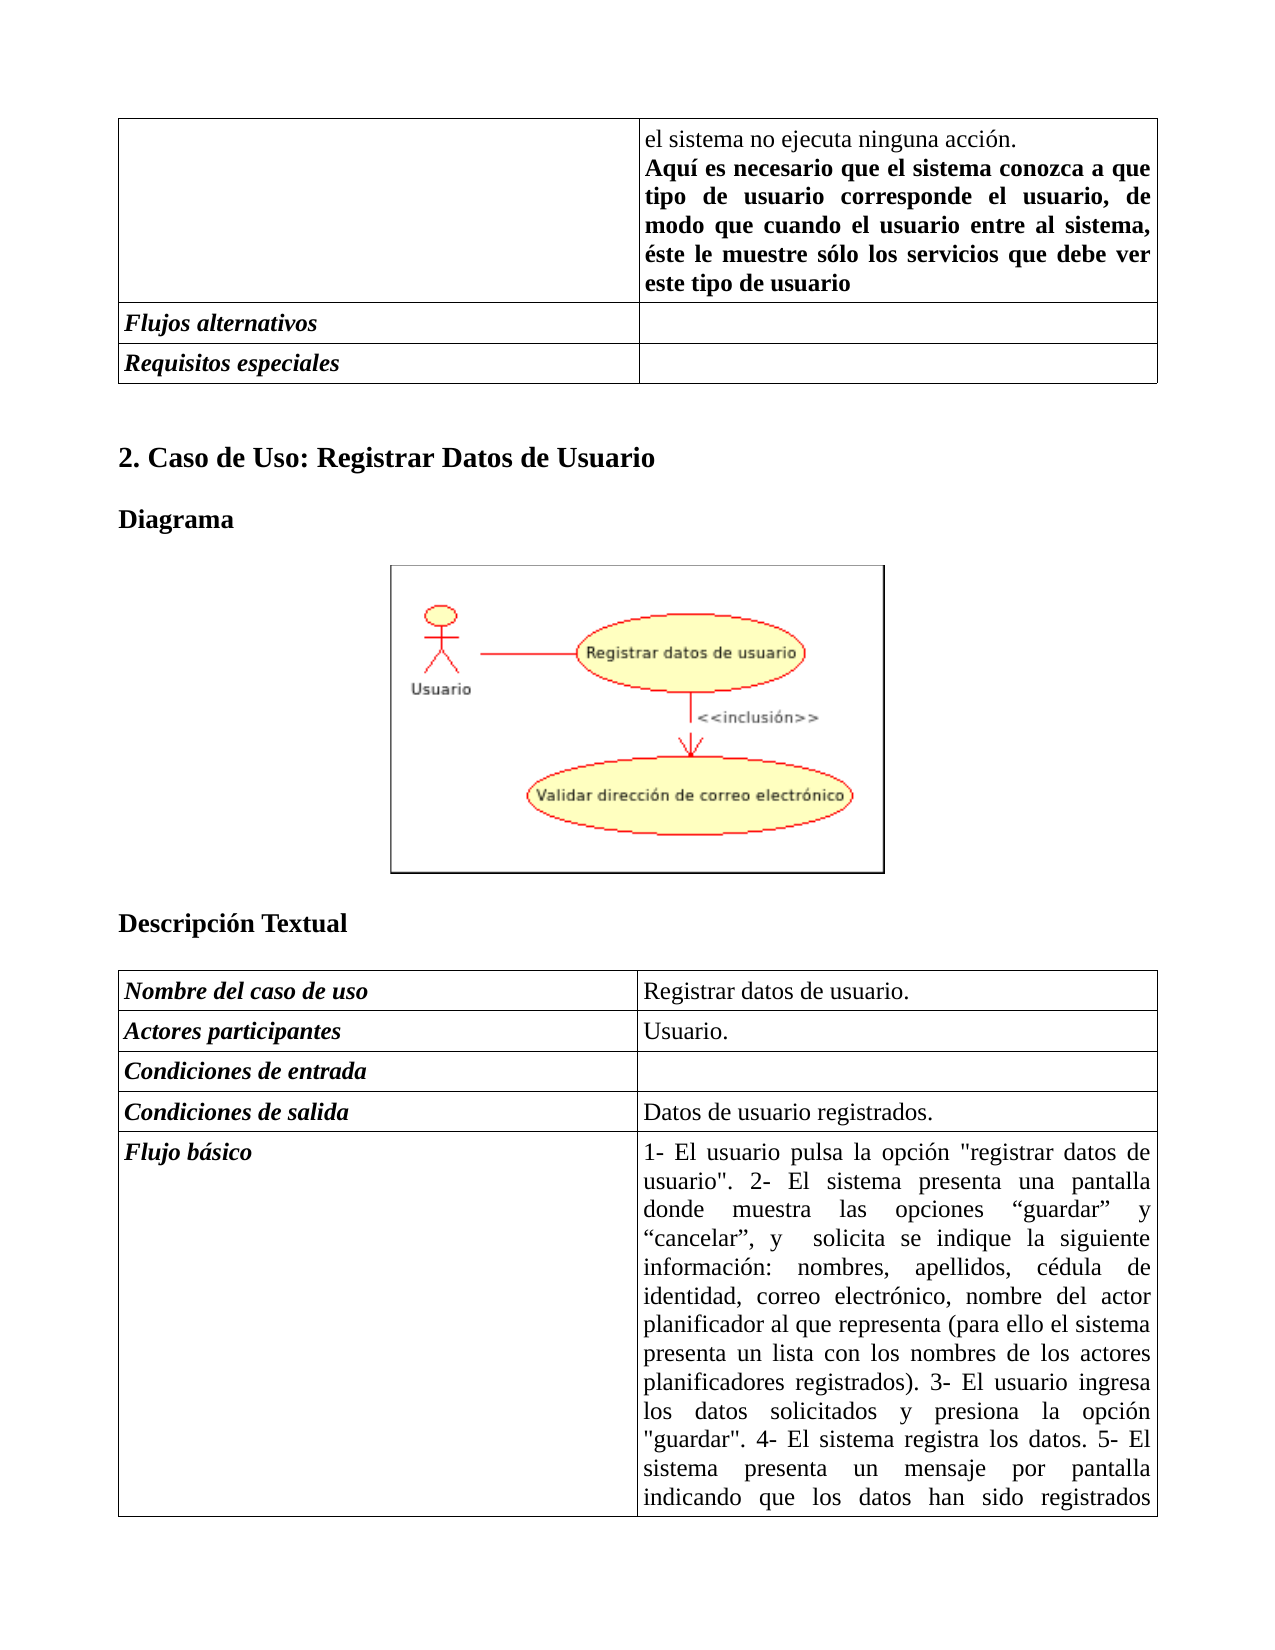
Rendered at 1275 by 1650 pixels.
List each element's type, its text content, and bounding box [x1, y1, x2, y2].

table_cell Usuario. [638, 1011, 1157, 1051]
text 2. Caso de Uso: Registrar Datos de Usuario [118, 440, 1157, 474]
table_cell el sistema no ejecuta ninguna acción. Aquí es necesario que el sistema conozca a que tipo de usuario corresponde el usuario, de modo que cuando el usuario entre al sistema, éste le muestre sólo los servicios que debe ver este tipo de usuario [640, 119, 1157, 302]
table_cell Datos de usuario registrados. [638, 1092, 1157, 1131]
table_cell Condiciones de entrada [119, 1052, 637, 1091]
table_cell [119, 119, 639, 302]
table_cell [640, 344, 1157, 383]
table_cell Actores participantes [119, 1011, 637, 1051]
table_header Nombre del caso de uso [119, 971, 637, 1010]
table_cell [638, 1052, 1157, 1091]
text Descripción Textual [118, 908, 1157, 939]
table_cell Requisitos especiales [119, 344, 639, 383]
table_header Registrar datos de usuario. [638, 971, 1157, 1010]
table_cell Condiciones de salida [119, 1092, 637, 1131]
table_cell Flujos alternativos [119, 303, 639, 342]
table_cell [640, 303, 1157, 342]
text Diagrama [118, 503, 1157, 534]
picture [390, 565, 885, 874]
table_cell Flujo básico [119, 1132, 637, 1516]
table_cell 1- El usuario pulsa la opción "registrar datos de usuario". 2- El sistema presenta una pantalla donde muestra las opciones “guardar” y “cancelar”, y solicita se indique la siguiente información: nombres, apellidos, cédula de identidad, correo electrónico, nombre del actor planificador al que representa (para ello el sistema presenta un lista con los nombres de los actores planificadores registrados). 3- El usuario ingresa los datos solicitados y presiona la opción "guardar". 4- El sistema registra los datos. 5- El sistema presenta un mensaje por pantalla indicando que los datos han sido registrados [638, 1132, 1157, 1516]
